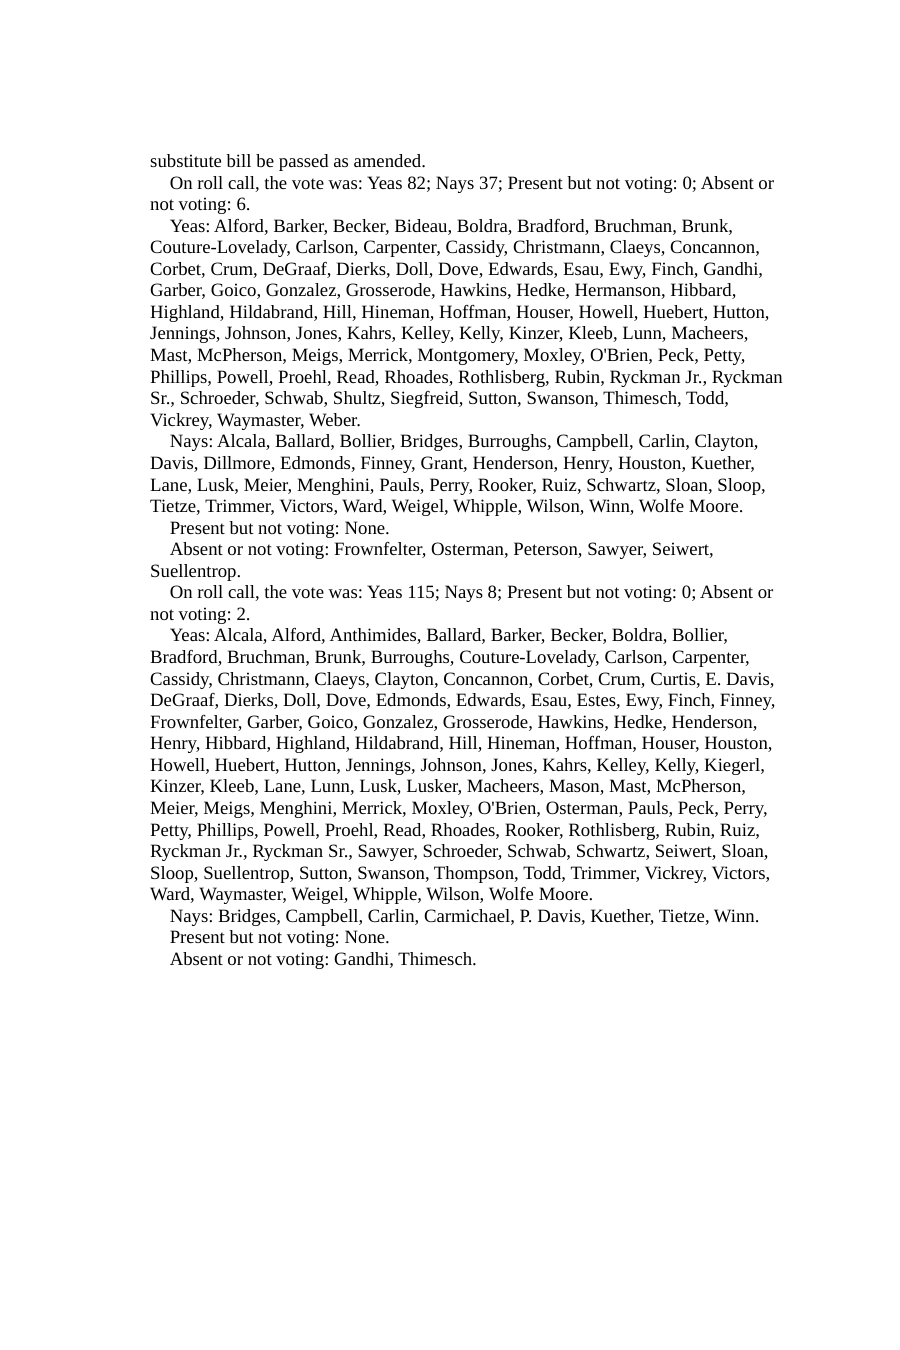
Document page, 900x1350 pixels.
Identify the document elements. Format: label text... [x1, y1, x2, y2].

text Nays: Alcala, Ballard, Bollier, Bridges, Burroughs, Campbell, Carlin, Clayton, Davis, Dillmore, Edmonds, Finney, Grant, Henderson, Henry, Houston, Kuether, Lane, Lusk, Meier, Menghini, Pauls, Perry, Rooker, Ruiz, Schwartz, Sloan, Sloop, Tietze, Trimmer, Victors, Ward, Weigel, Whipple, Wilson, Winn, Wolfe Moore. [150, 430, 787, 517]
text On roll call, the vote was: Yeas 82; Nays 37; Present but not voting: 0; Absent or not voting: 6. [150, 172, 787, 215]
text Nays: Bridges, Campbell, Carlin, Carmichael, P. Davis, Kuether, Tietze, Winn. [150, 905, 787, 926]
text On roll call, the vote was: Yeas 115; Nays 8; Present but not voting: 0; Absent or not voting: 2. [150, 581, 787, 624]
text Present but not voting: None. [150, 926, 787, 948]
text Yeas: Alford, Barker, Becker, Bideau, Boldra, Bradford, Bruchman, Brunk, Couture-Lovelady, Carlson, Carpenter, Cassidy, Christmann, Claeys, Concannon, Corbet, Crum, DeGraaf, Dierks, Doll, Dove, Edwards, Esau, Ewy, Finch, Gandhi, Garber, Goico, Gonzalez, Grosserode, Hawkins, Hedke, Hermanson, Hibbard, Highland, Hildabrand, Hill, Hineman, Hoffman, Houser, Howell, Huebert, Hutton, Jennings, Johnson, Jones, Kahrs, Kelley, Kelly, Kinzer, Kleeb, Lunn, Macheers, Mast, McPherson, Meigs, Merrick, Montgomery, Moxley, O'Brien, Peck, Petty, Phillips, Powell, Proehl, Read, Rhoades, Rothlisberg, Rubin, Ryckman Jr., Ryckman Sr., Schroeder, Schwab, Shultz, Siegfreid, Sutton, Swanson, Thimesch, Todd, Vickrey, Waymaster, Weber. [150, 215, 787, 430]
text substitute bill be passed as amended. [150, 150, 787, 172]
text Absent or not voting: Gandhi, Thimesch. [150, 948, 787, 969]
text Yeas: Alcala, Alford, Anthimides, Ballard, Barker, Becker, Boldra, Bollier, Bradford, Bruchman, Brunk, Burroughs, Couture-Lovelady, Carlson, Carpenter, Cassidy, Christmann, Claeys, Clayton, Concannon, Corbet, Crum, Curtis, E. Davis, DeGraaf, Dierks, Doll, Dove, Edmonds, Edwards, Esau, Estes, Ewy, Finch, Finney, Frownfelter, Garber, Goico, Gonzalez, Grosserode, Hawkins, Hedke, Henderson, Henry, Hibbard, Highland, Hildabrand, Hill, Hineman, Hoffman, Houser, Houston, Howell, Huebert, Hutton, Jennings, Johnson, Jones, Kahrs, Kelley, Kelly, Kiegerl, Kinzer, Kleeb, Lane, Lunn, Lusk, Lusker, Macheers, Mason, Mast, McPherson, Meier, Meigs, Menghini, Merrick, Moxley, O'Brien, Osterman, Pauls, Peck, Perry, Petty, Phillips, Powell, Proehl, Read, Rhoades, Rooker, Rothlisberg, Rubin, Ruiz, Ryckman Jr., Ryckman Sr., Sawyer, Schroeder, Schwab, Schwartz, Seiwert, Sloan, Sloop, Suellentrop, Sutton, Swanson, Thompson, Todd, Trimmer, Vickrey, Victors, Ward, Waymaster, Weigel, Whipple, Wilson, Wolfe Moore. [150, 624, 787, 905]
text Absent or not voting: Frownfelter, Osterman, Peterson, Sawyer, Seiwert, Suellentrop. [150, 538, 787, 581]
text Present but not voting: None. [150, 517, 787, 538]
